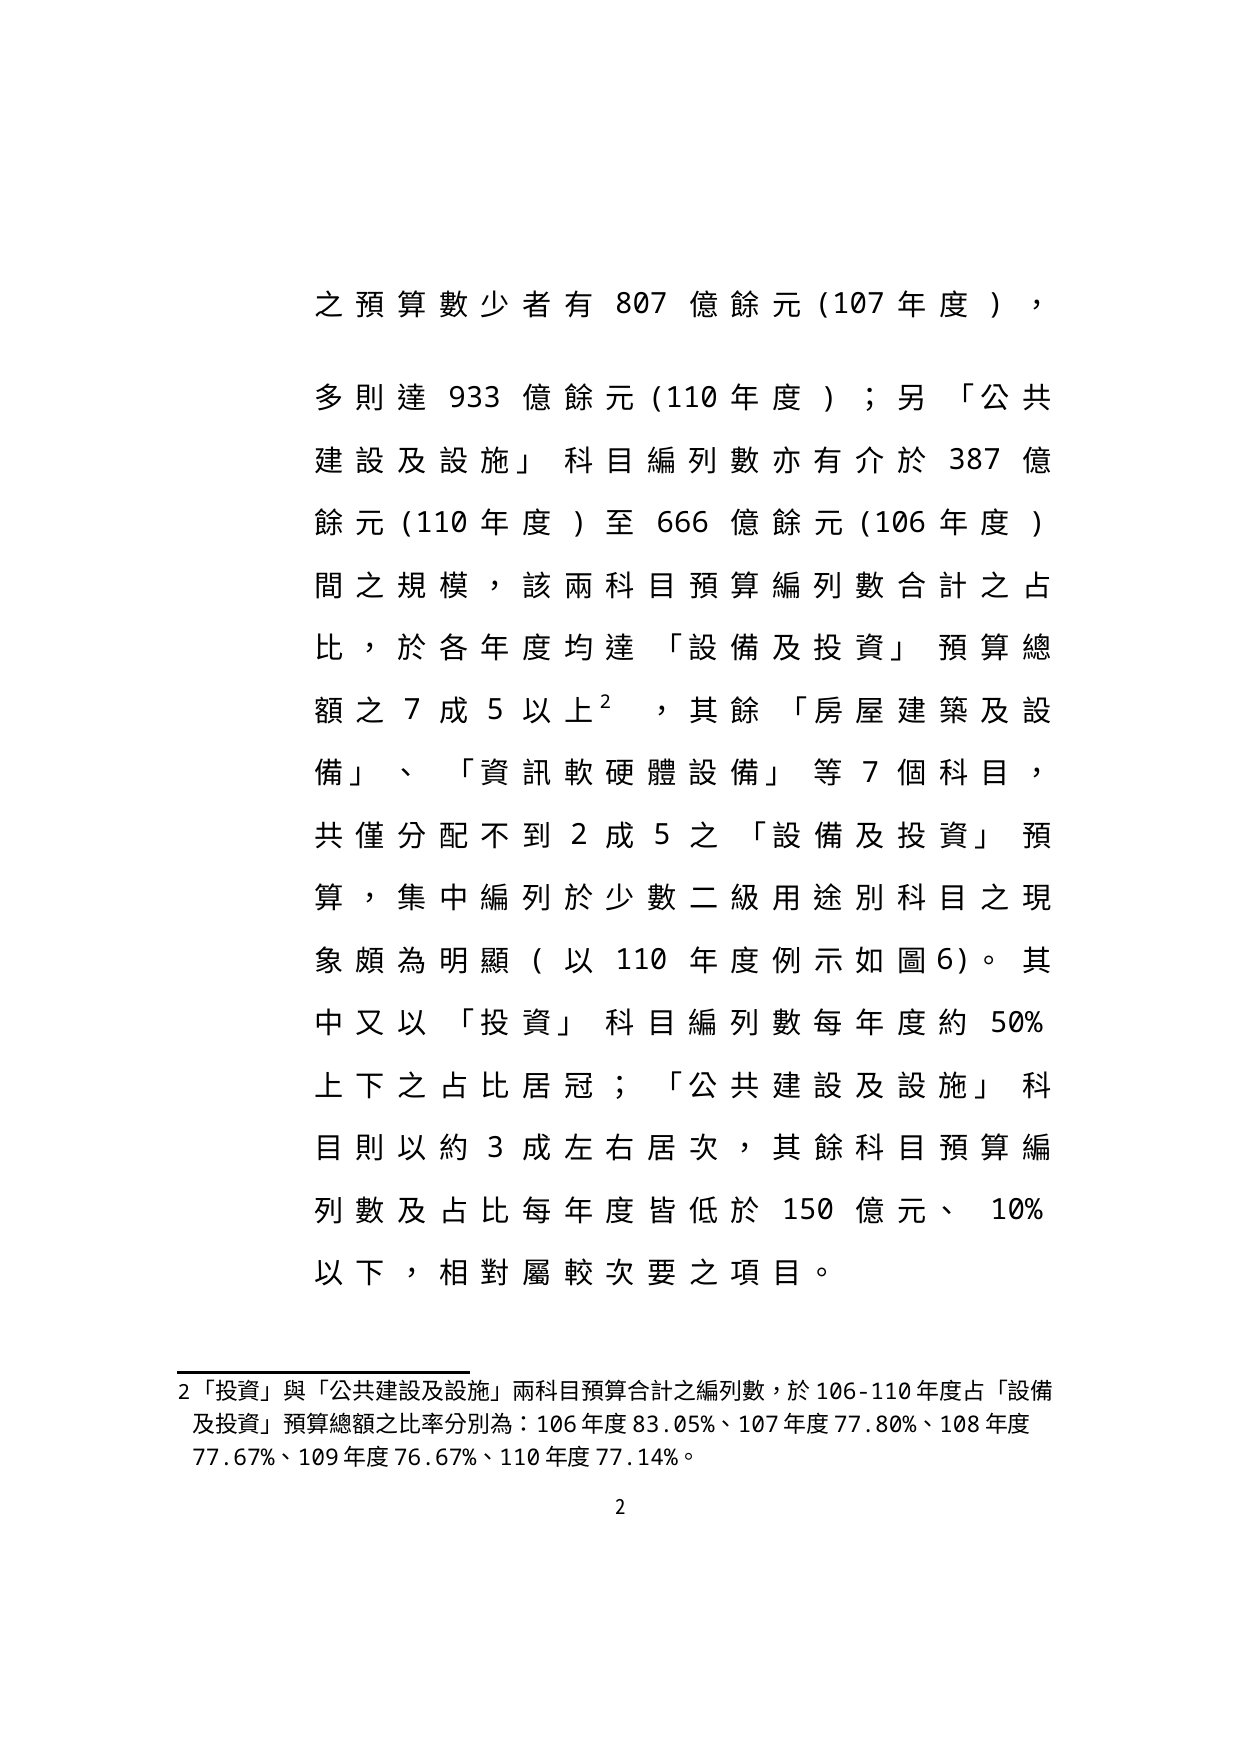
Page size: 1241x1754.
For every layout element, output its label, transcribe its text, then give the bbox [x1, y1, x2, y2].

text 「投資」與「公共建設及設施」兩科目預算合計之編列數，於106-110年度占「設備及投資」預算總額之比率分別為：106年度83.05%、107年度77.80%、108年度77.67%、109年度76.67%、110年度77.14%。 [177, 1373, 1063, 1473]
text 之預算數少者有807億餘元(107年度)，多則達933億餘元(110年度)；另「公共建設及設施」科目編列數亦有介於387億餘元(110年度)至666億餘元(106年度)間之規模，該兩科目預算編列數合計之占比，於各年度均達「設備及投資」預算總額之7成5以上，其餘「房屋建築及設備」、「資訊軟硬體設備」等7個科目，共僅分配不到2成5之「設備及投資」預算，集中編列於少數二級用途別科目之現象頗為明顯(以110年度例示如圖6)。其中又以「投資」科目編列數每年度約50%上下之占比居冠；「公共建設及設施」科目則以約3成左右居次，其餘科目預算編列數及占比每年度皆低於150億元、10%以下，相對屬較次要之項目。 [271, 229, 1058, 1292]
